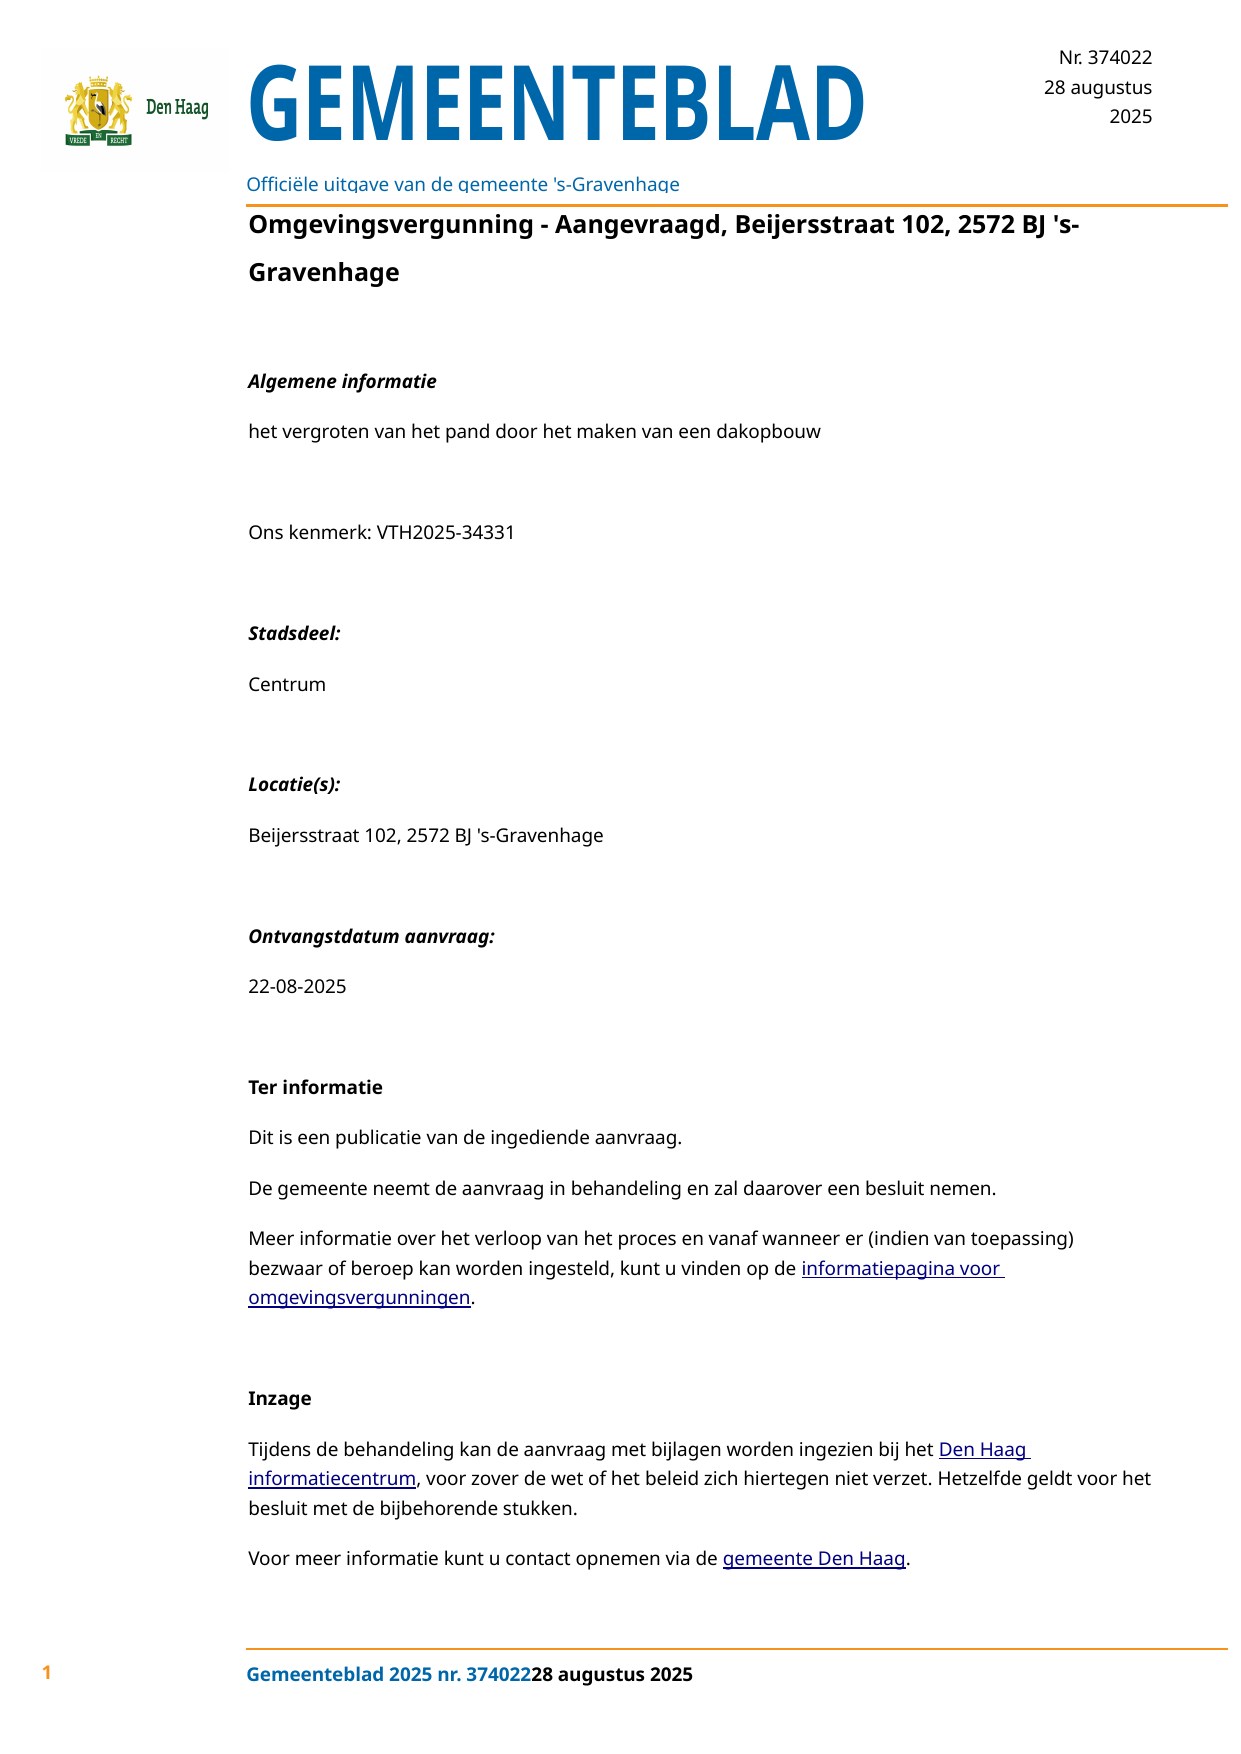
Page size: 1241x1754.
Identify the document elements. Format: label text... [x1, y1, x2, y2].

text Inzage [248, 1385, 1152, 1411]
text De gemeente neemt de aanvraag in behandeling en zal daarover een besluit nemen. [248, 1175, 1152, 1201]
text Meer informatie over het verloop van het proces en vanaf wanneer er (indien van toepassing) bezwaar of beroep kan worden ingesteld, kunt u vinden op de informatiepagina voor omgevingsvergunningen. [248, 1225, 1152, 1310]
text Centrum [248, 671, 1152, 697]
text Tijdens de behandeling kan de aanvraag met bijlagen worden ingezien bij het Den Haag informatiecentrum, voor zover de wet of het beleid zich hiertegen niet verzet. Hetzelfde geldt voor het besluit met de bijbehorende stukken. [248, 1436, 1152, 1521]
text Locatie(s): [248, 772, 1152, 797]
text Algemene informatie [248, 368, 1152, 394]
text Beijersstraat 102, 2572 BJ 's-Gravenhage [248, 822, 1152, 848]
text Voor meer informatie kunt u contact opnemen via de gemeente Den Haag. [248, 1545, 1152, 1571]
text Dit is een publicatie van de ingediende aanvraag. [248, 1124, 1152, 1150]
text Ter informatie [248, 1074, 1152, 1100]
text Ons kenmerk: VTH2025-34331 [248, 519, 1152, 545]
picture [41, 47, 231, 172]
text Stadsdeel: [248, 620, 1152, 646]
text 22-08-2025 [248, 973, 1152, 999]
text Omgevingsvergunning - Aangevraagd, Beijersstraat 102, 2572 BJ 's-Gravenhage [248, 207, 1152, 288]
text het vergroten van het pand door het maken van een dakopbouw [248, 419, 1152, 444]
text Ontvangstdatum aanvraag: [248, 923, 1152, 949]
